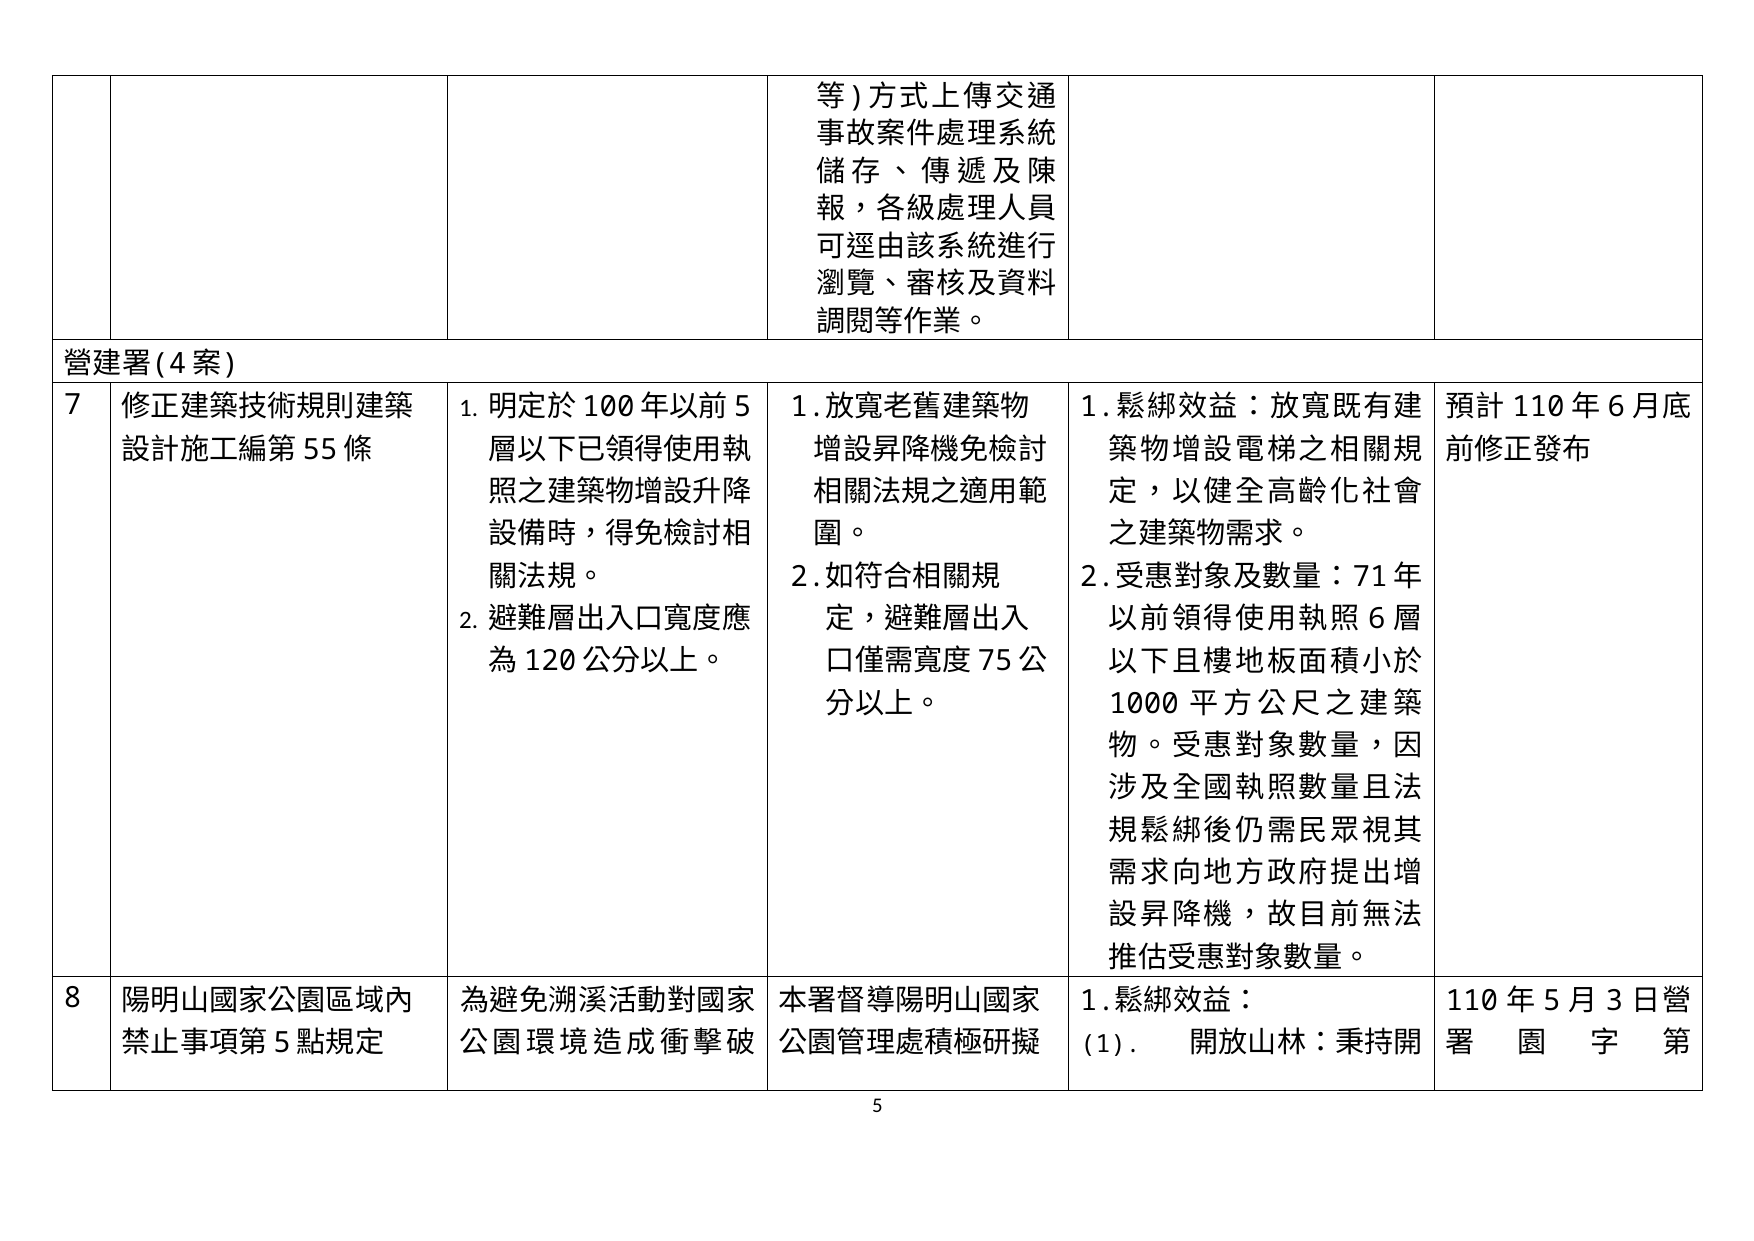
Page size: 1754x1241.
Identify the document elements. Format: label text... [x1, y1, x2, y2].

table_cell 8 [53, 977, 110, 1090]
table_cell [1435, 76, 1702, 338]
table_cell [111, 76, 447, 338]
table_cell 1.放寬老舊建築物增設昇降機免檢討相關法規之適用範圍。 2.如符合相關規定，避難層出入口僅需寬度75公分以上。 [768, 383, 1068, 976]
table_cell 明定於100年以前5層以下已領得使用執照之建築物增設升降設備時，得免檢討相關法規。 避難層出入口寬度應為120公分以上。 [448, 383, 767, 976]
table_cell 7 [53, 383, 110, 976]
table_cell 修正建築技術規則建築設計施工編第55條 [111, 383, 447, 976]
table_cell 營建署(4案) [53, 340, 1702, 382]
table_cell [448, 76, 767, 338]
table_cell 陽明山國家公園區域內禁止事項第5點規定 [111, 977, 447, 1090]
table_cell 為避免溯溪活動對國家公園環境造成衝擊破 [448, 977, 767, 1090]
table_cell 等)方式上傳交通事故案件處理系統儲存、傳遞及陳報，各級處理人員可逕由該系統進行瀏覽、審核及資料調閱等作業。 [768, 76, 1068, 338]
table_cell [53, 76, 110, 338]
table_cell 1.鬆綁效益： 開放山林：秉持開放原則，解除非生態敏感區域禁止規定。 資訊透明：尊重溯溪專業，明確公告試辦開放內容。 便民服務：簡化行政作業，採登記備查制度。 教育普及：推廣溪流環教，提升溯溪參與者保育意識與作為。 明確責任：溯溪風險揭露，落實參與者自主管理與辦理溯溪活動責任承擔。 受惠對象及數量：受惠對象數量，須視實際申請情形，故目前無法推估受惠對象數量。 [1069, 977, 1434, 1090]
table_cell 本署督導陽明山國家公園管理處積極研擬 [768, 977, 1068, 1090]
table_cell [1069, 76, 1434, 338]
table_cell 預計110年6月底前修正發布 [1435, 383, 1702, 976]
table_cell 110年5月3日營署園字第 [1435, 977, 1702, 1090]
table_cell 1.鬆綁效益：放寬既有建築物增設電梯之相關規定，以健全高齡化社會之建築物需求。 2.受惠對象及數量：71年以前領得使用執照6層以下且樓地板面積小於1000平方公尺之建築物。受惠對象數量，因涉及全國執照數量且法規鬆綁後仍需民眾視其需求向地方政府提出增設昇降機，故目前無法推估受惠對象數量。 [1069, 383, 1434, 976]
